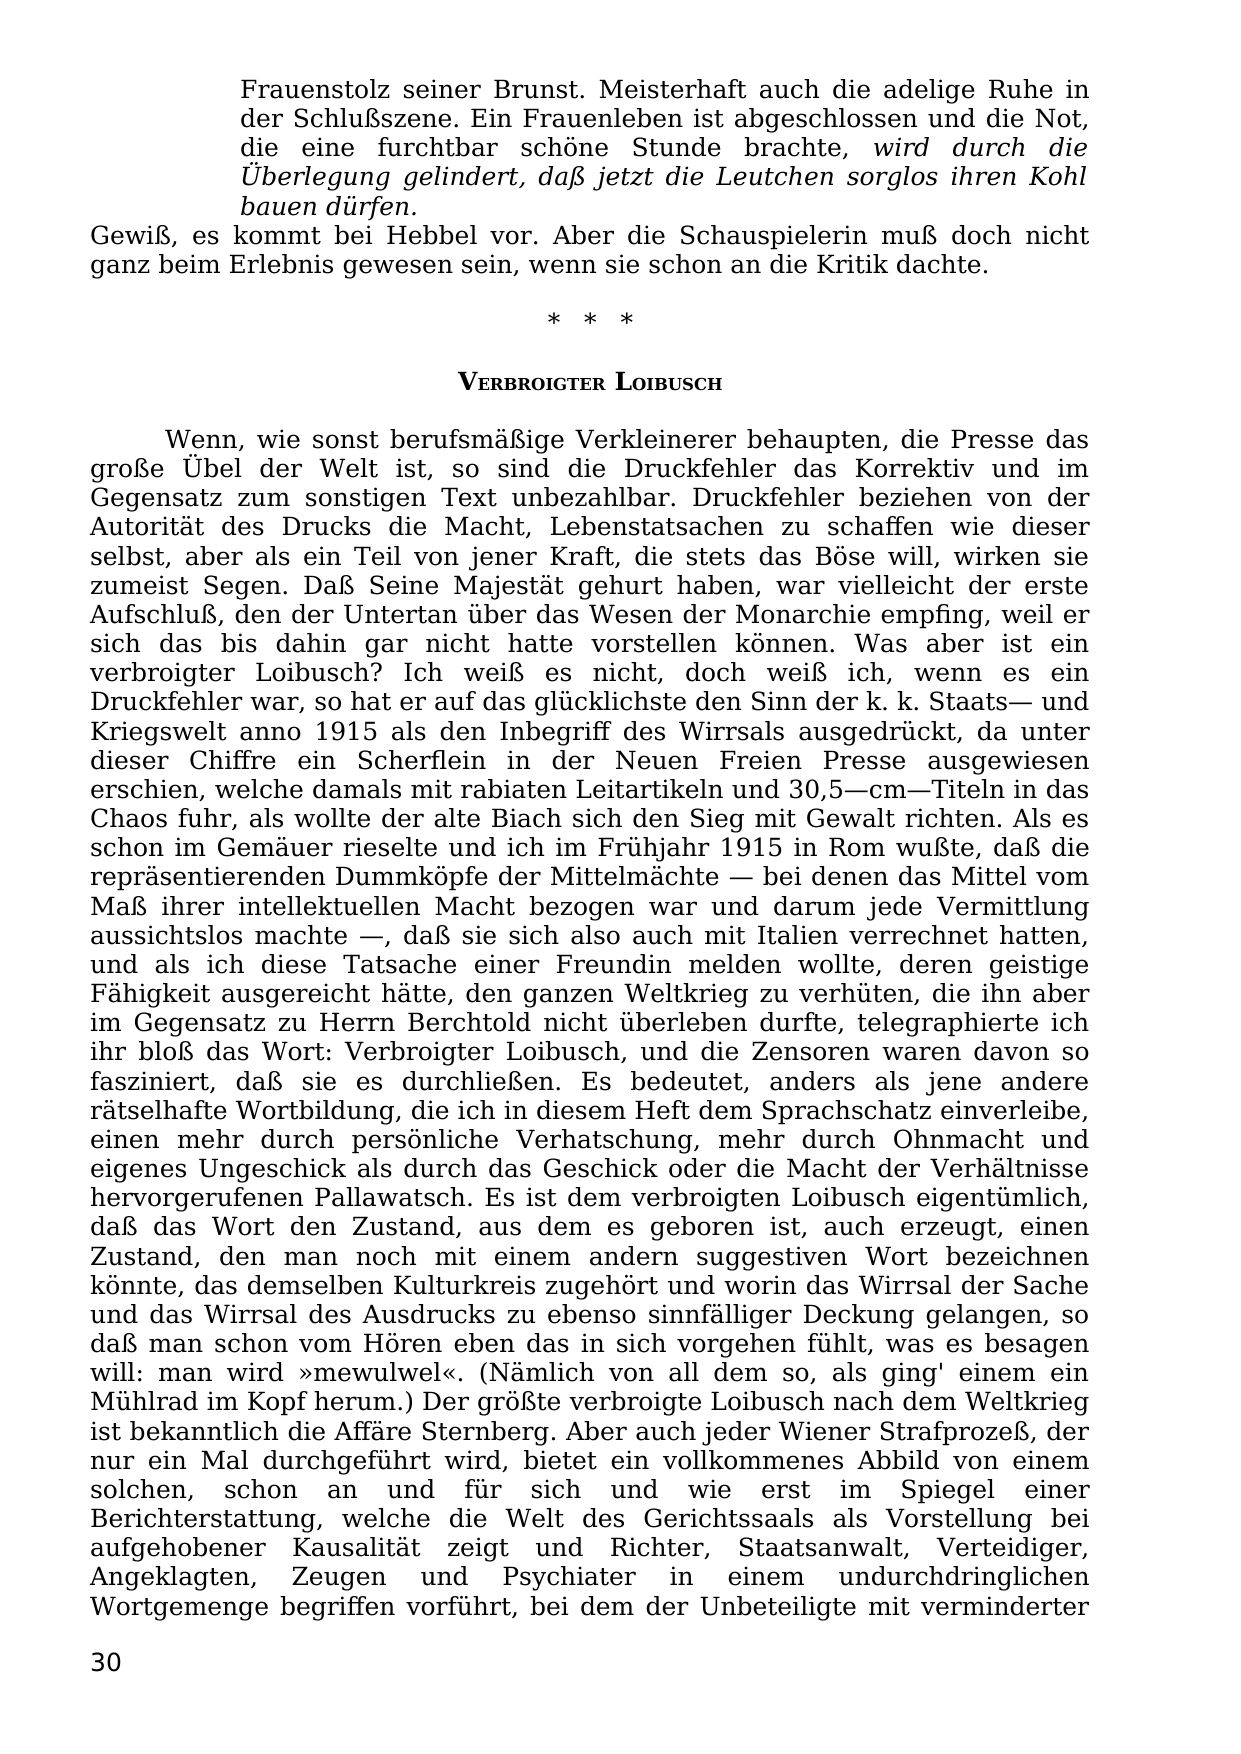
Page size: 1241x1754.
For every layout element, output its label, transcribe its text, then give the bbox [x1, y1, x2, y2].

text Wenn, wie sonst berufsmäßige Verkleinerer behaupten, die Presse das große Übel der Welt ist, so sind die Druckfehler das Korrektiv und im Gegensatz zum sonstigen Text unbezahlbar. Druckfehler beziehen von der Autorität des Drucks die Macht, Lebenstatsachen zu schaffen wie dieser selbst, aber als ein Teil von jener Kraft, die stets das Böse will, wirken sie zumeist Segen. Daß Seine Majestät gehurt haben, war vielleicht der erste Aufschluß, den der Untertan über das Wesen der Monarchie empfing, weil er sich das bis dahin gar nicht hatte vorstellen können. Was aber ist ein verbroigter Loibusch? Ich weiß es nicht, doch weiß ich, wenn es ein Druckfehler war, so hat er auf das glücklichste den Sinn der k. k. Staats— und Kriegswelt anno 1915 als den Inbegriff des Wirrsals ausgedrückt, da unter dieser Chiffre ein Scherflein in der Neuen Freien Presse ausgewiesen erschien, welche damals mit rabiaten Leitartikeln und 30,5—cm—Titeln in das Chaos fuhr, als wollte der alte Biach sich den Sieg mit Gewalt richten. Als es schon im Gemäuer rieselte und ich im Frühjahr 1915 in Rom wußte, daß die repräsentierenden Dummköpfe der Mittelmächte — bei denen das Mittel vom Maß ihrer intellektuellen Macht bezogen war und darum jede Vermittlung aussichtslos machte —, daß sie sich also auch mit Italien verrechnet hatten, und als ich diese Tatsache einer Freundin melden wollte, deren geistige Fähigkeit ausgereicht hätte, den ganzen Weltkrieg zu verhüten, die ihn aber im Gegensatz zu Herrn Berchtold nicht überleben durfte, telegraphierte ich ihr bloß das Wort: Verbroigter Loibusch, und die Zensoren waren davon so fasziniert, daß sie es durchließen. Es bedeutet, anders als jene andere rätselhafte Wortbildung, die ich in diesem Heft dem Sprachschatz einverleibe, einen mehr durch persönliche Verhatschung, mehr durch Ohnmacht und eigenes Ungeschick als durch das Geschick oder die Macht der Verhältnisse hervorgerufenen Pallawatsch. Es ist dem verbroigten Loibusch eigentümlich, daß das Wort den Zustand, aus dem es geboren ist, auch erzeugt, einen Zustand, den man noch mit einem andern suggestiven Wort bezeichnen könnte, das demselben Kulturkreis zugehört und worin das Wirrsal der Sache und das Wirrsal des Ausdrucks zu ebenso sinnfälliger Deckung gelangen, so daß man schon vom Hören eben das in sich vorgehen fühlt, was es besagen will: man wird »mewulwel«. (Nämlich von all dem so, als ging' einem ein Mühlrad im Kopf herum.) Der größte verbroigte Loibusch nach dem Weltkrieg ist bekanntlich die Affäre Sternberg. Aber auch jeder Wiener Strafprozeß, der nur ein Mal durchgeführt wird, bietet ein vollkommenes Abbild von einem solchen, schon an und für sich und wie erst im Spiegel einer Berichterstattung, welche die Welt des Gerichtssaals als Vorstellung bei aufgehobener Kausalität zeigt und Richter, Staatsanwalt, Verteidiger, Angeklagten, Zeugen und Psychiater in einem undurchdringlichen Wortgemenge begriffen vorführt, bei dem der Unbeteiligte mit verminderter [90, 425, 1091, 1621]
text Gewiß, es kommt bei Hebbel vor. Aber die Schauspielerin muß doch nicht ganz beim Erlebnis gewesen sein, wenn sie schon an die Kritik dachte. [90, 221, 1091, 279]
text Frauenstolz seiner Brunst. Meisterhaft auch die adelige Ruhe in der Schlußszene. Ein Frauenleben ist abgeschlossen und die Not, die eine furchtbar schöne Stunde brachte, wird durch die Überlegung gelindert, daß jetzt die Leutchen sorglos ihren Kohl bauen dürfen. [240, 75, 1091, 221]
text Verbroigter Loibusch [90, 337, 1091, 396]
text * * * [90, 308, 1091, 337]
